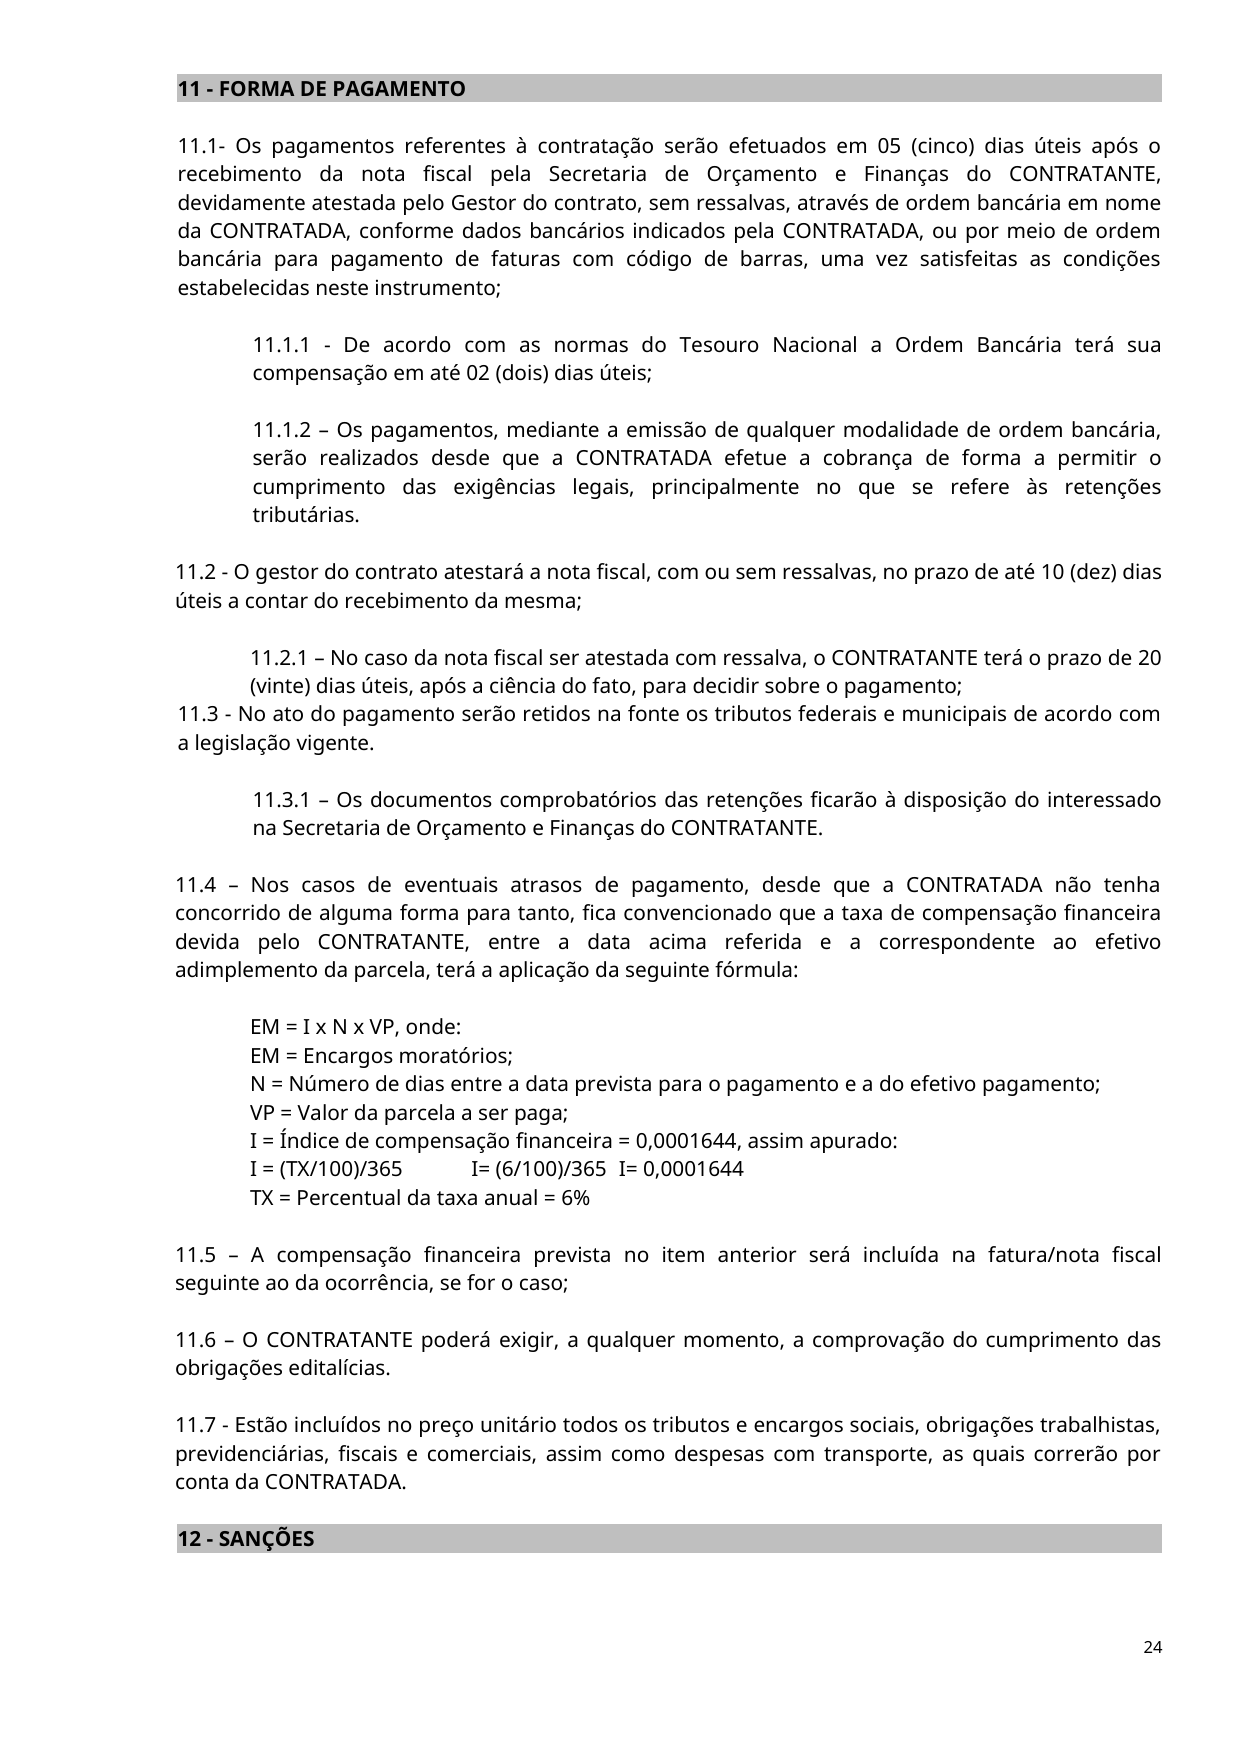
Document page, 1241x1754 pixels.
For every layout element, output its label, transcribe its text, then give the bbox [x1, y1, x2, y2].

text I = Índice de compensação financeira = 0,0001644, assim apurado: [250, 1126, 1162, 1154]
text 11 - FORMA DE PAGAMENTO [177, 74, 1162, 102]
text N = Número de dias entre a data prevista para o pagamento e a do efetivo pagamento; [250, 1069, 1162, 1098]
text 11.5 – A compensação financeira prevista no item anterior será incluída na fatura/nota fiscal seguinte ao da ocorrência, se for o caso; [175, 1240, 1162, 1297]
text 11.1.2 – Os pagamentos, mediante a emissão de qualquer modalidade de ordem bancária, serão realizados desde que a CONTRATADA efetue a cobrança de forma a permitir o cumprimento das exigências legais, principalmente no que se refere às retenções tributárias. [252, 415, 1162, 529]
text 11.4 – Nos casos de eventuais atrasos de pagamento, desde que a CONTRATADA não tenha concorrido de alguma forma para tanto, fica convencionado que a taxa de compensação financeira devida pelo CONTRATANTE, entre a data acima referida e a correspondente ao efetivo adimplemento da parcela, terá a aplicação da seguinte fórmula: [175, 870, 1162, 984]
text 11.3 - No ato do pagamento serão retidos na fonte os tributos federais e municipais de acordo com a legislação vigente. [177, 699, 1162, 756]
text EM = I x N x VP, onde: [250, 1012, 1162, 1041]
text EM = Encargos moratórios; [250, 1041, 1162, 1069]
text 11.1.1 - De acordo com as normas do Tesouro Nacional a Ordem Bancária terá sua compensação em até 02 (dois) dias úteis; [252, 330, 1162, 387]
text 11.3.1 – Os documentos comprobatórios das retenções ficarão à disposição do interessado na Secretaria de Orçamento e Finanças do CONTRATANTE. [252, 785, 1162, 842]
text 11.2 - O gestor do contrato atestará a nota fiscal, com ou sem ressalvas, no prazo de até 10 (dez) dias úteis a contar do recebimento da mesma; [175, 557, 1162, 614]
text I = (TX/100)/365 I= (6/100)/365 I= 0,0001644 [250, 1154, 1162, 1183]
text 11.1- Os pagamentos referentes à contratação serão efetuados em 05 (cinco) dias úteis após o recebimento da nota fiscal pela Secretaria de Orçamento e Finanças do CONTRATANTE, devidamente atestada pelo Gestor do contrato, sem ressalvas, através de ordem bancária em nome da CONTRATADA, conforme dados bancários indicados pela CONTRATADA, ou por meio de ordem bancária para pagamento de faturas com código de barras, uma vez satisfeitas as condições estabelecidas neste instrumento; [177, 131, 1162, 301]
text VP = Valor da parcela a ser paga; [250, 1098, 1162, 1126]
text 11.2.1 – No caso da nota fiscal ser atestada com ressalva, o CONTRATANTE terá o prazo de 20 (vinte) dias úteis, após a ciência do fato, para decidir sobre o pagamento; [250, 643, 1162, 699]
text TX = Percentual da taxa anual = 6% [250, 1183, 1162, 1211]
text 12 - SANÇÕES [177, 1524, 1162, 1553]
text 11.7 - Estão incluídos no preço unitário todos os tributos e encargos sociais, obrigações trabalhistas, previdenciárias, fiscais e comerciais, assim como despesas com transporte, as quais correrão por conta da CONTRATADA. [175, 1410, 1162, 1496]
text 11.6 – O CONTRATANTE poderá exigir, a qualquer momento, a comprovação do cumprimento das obrigações editalícias. [175, 1325, 1162, 1382]
